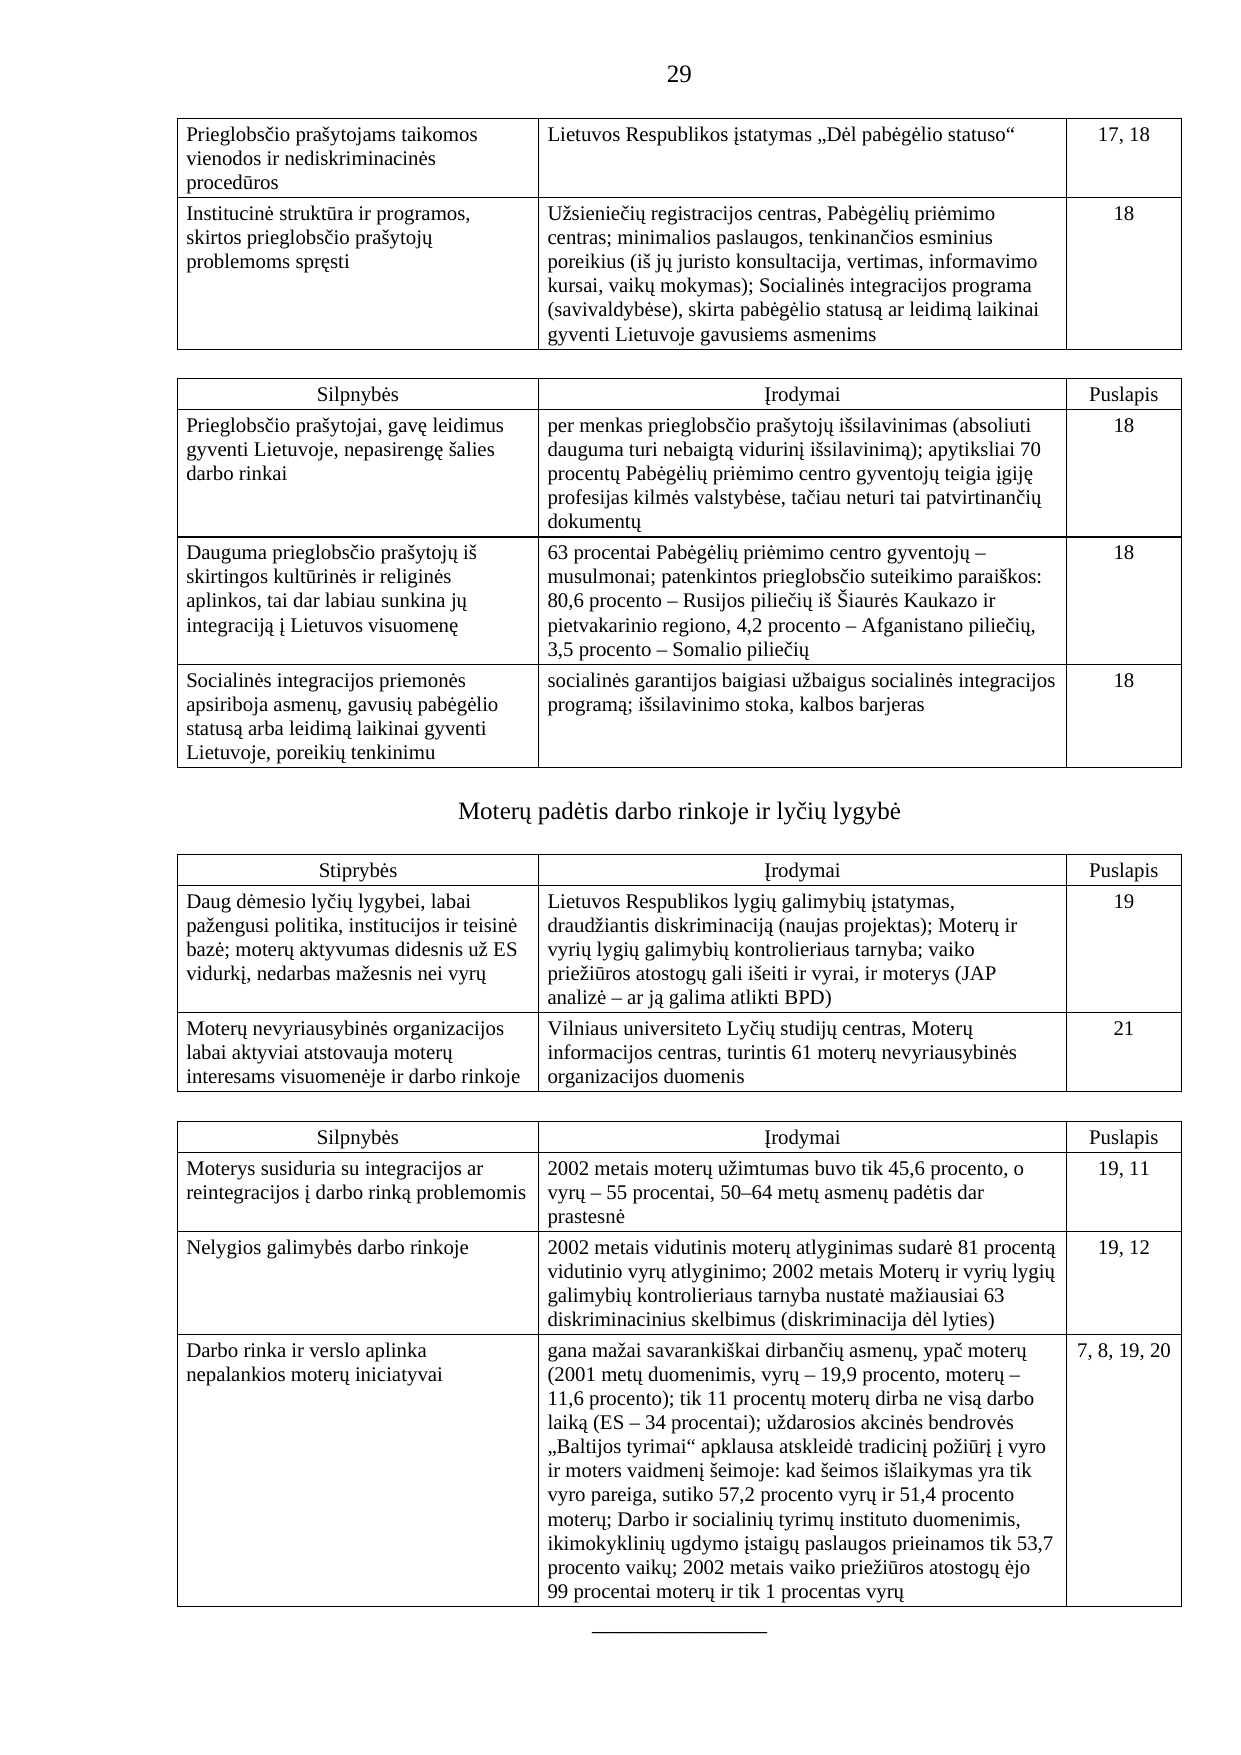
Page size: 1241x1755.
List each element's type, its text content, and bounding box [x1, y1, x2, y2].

table_header Silpnybės [178, 1122, 538, 1152]
table_cell 18 [1067, 538, 1181, 663]
table_cell Nelygios galimybės darbo rinkoje [178, 1232, 538, 1334]
table_cell Užsieniečių registracijos centras, Pabėgėlių priėmimo centras; minimalios paslaugos, tenkinančios esminius poreikius (iš jų juristo konsultacija, vertimas, informavimo kursai, vaikų mokymas); Socialinės integracijos programa (savivaldybėse), skirta pabėgėlio statusą ar leidimą laikinai gyventi Lietuvoje gavusiems asmenims [539, 198, 1066, 348]
table_cell socialinės garantijos baigiasi užbaigus socialinės integracijos programą; išsilavinimo stoka, kalbos barjeras [539, 665, 1066, 767]
table_cell Moterys susiduria su integracijos ar reintegracijos į darbo rinką problemomis [178, 1153, 538, 1231]
table_cell 2002 metais moterų užimtumas buvo tik 45,6 procento, o vyrų – 55 procentai, 50–64 metų asmenų padėtis dar prastesnė [539, 1153, 1066, 1231]
table_cell 2002 metais vidutinis moterų atlyginimas sudarė 81 procentą vidutinio vyrų atlyginimo; 2002 metais Moterų ir vyrių lygių galimybių kontrolieriaus tarnyba nustatė mažiausiai 63 diskriminacinius skelbimus (diskriminacija dėl lyties) [539, 1232, 1066, 1334]
table_cell 19, 12 [1067, 1232, 1181, 1334]
table_cell Darbo rinka ir verslo aplinka nepalankios moterų iniciatyvai [178, 1335, 538, 1606]
table_cell Moterų nevyriausybinės organizacijos labai aktyviai atstovauja moterų interesams visuomenėje ir darbo rinkoje [178, 1013, 538, 1091]
table_header Stiprybės [178, 855, 538, 885]
table_cell Prieglobsčio prašytojams taikomos vienodos ir nediskriminacinės procedūros [178, 119, 538, 197]
table_cell Institucinė struktūra ir programos, skirtos prieglobsčio prašytojų problemoms spręsti [178, 198, 538, 348]
table_cell Prieglobsčio prašytojai, gavę leidimus gyventi Lietuvoje, nepasirengę šalies darbo rinkai [178, 410, 538, 536]
text Moterų padėtis darbo rinkoje ir lyčių lygybė [177, 796, 1181, 825]
text ______________ [177, 1607, 1181, 1635]
table_cell Socialinės integracijos priemonės apsiriboja asmenų, gavusių pabėgėlio statusą arba leidimą laikinai gyventi Lietuvoje, poreikių tenkinimu [178, 665, 538, 767]
table_cell 18 [1067, 410, 1181, 536]
table_cell Lietuvos Respublikos lygių galimybių įstatymas, draudžiantis diskriminaciją (naujas projektas); Moterų ir vyrių lygių galimybių kontrolieriaus tarnyba; vaiko priežiūros atostogų gali išeiti ir vyrai, ir moterys (JAP analizė – ar ją galima atlikti BPD) [539, 886, 1066, 1012]
table_cell Lietuvos Respublikos įstatymas „Dėl pabėgėlio statuso“ [539, 119, 1066, 197]
table_header Įrodymai [539, 855, 1066, 885]
table_cell per menkas prieglobsčio prašytojų išsilavinimas (absoliuti dauguma turi nebaigtą vidurinį išsilavinimą); apytiksliai 70 procentų Pabėgėlių priėmimo centro gyventojų teigia įgiję profesijas kilmės valstybėse, tačiau neturi tai patvirtinančių dokumentų [539, 410, 1066, 536]
table_cell 17, 18 [1067, 119, 1181, 197]
table_header Puslapis [1067, 1122, 1181, 1152]
table_cell gana mažai savarankiškai dirbančių asmenų, ypač moterų (2001 metų duomenimis, vyrų – 19,9 procento, moterų – 11,6 procento); tik 11 procentų moterų dirba ne visą darbo laiką (ES – 34 procentai); uždarosios akcinės bendrovės „Baltijos tyrimai“ apklausa atskleidė tradicinį požiūrį į vyro ir moters vaidmenį šeimoje: kad šeimos išlaikymas yra tik vyro pareiga, sutiko 57,2 procento vyrų ir 51,4 procento moterų; Darbo ir socialinių tyrimų instituto duomenimis, ikimokyklinių ugdymo įstaigų paslaugos prieinamos tik 53,7 procento vaikų; 2002 metais vaiko priežiūros atostogų ėjo 99 procentai moterų ir tik 1 procentas vyrų [539, 1335, 1066, 1606]
table_cell 18 [1067, 665, 1181, 767]
table_cell 7, 8, 19, 20 [1067, 1335, 1181, 1606]
table_header Silpnybės [178, 379, 538, 409]
table_cell 21 [1067, 1013, 1181, 1091]
table_header Įrodymai [539, 379, 1066, 409]
table_header Puslapis [1067, 855, 1181, 885]
table_cell 19, 11 [1067, 1153, 1181, 1231]
table_cell 63 procentai Pabėgėlių priėmimo centro gyventojų – musulmonai; patenkintos prieglobsčio suteikimo paraiškos: 80,6 procento – Rusijos piliečių iš Šiaurės Kaukazo ir pietvakarinio regiono, 4,2 procento – Afganistano piliečių, 3,5 procento – Somalio piliečių [539, 538, 1066, 663]
table_cell 19 [1067, 886, 1181, 1012]
table_header Puslapis [1067, 379, 1181, 409]
table_header Įrodymai [539, 1122, 1066, 1152]
table_cell Daug dėmesio lyčių lygybei, labai pažengusi politika, institucijos ir teisinė bazė; moterų aktyvumas didesnis už ES vidurkį, nedarbas mažesnis nei vyrų [178, 886, 538, 1012]
table_cell 18 [1067, 198, 1181, 348]
table_cell Dauguma prieglobsčio prašytojų iš skirtingos kultūrinės ir religinės aplinkos, tai dar labiau sunkina jų integraciją į Lietuvos visuomenę [178, 538, 538, 663]
table_cell Vilniaus universiteto Lyčių studijų centras, Moterų informacijos centras, turintis 61 moterų nevyriausybinės organizacijos duomenis [539, 1013, 1066, 1091]
